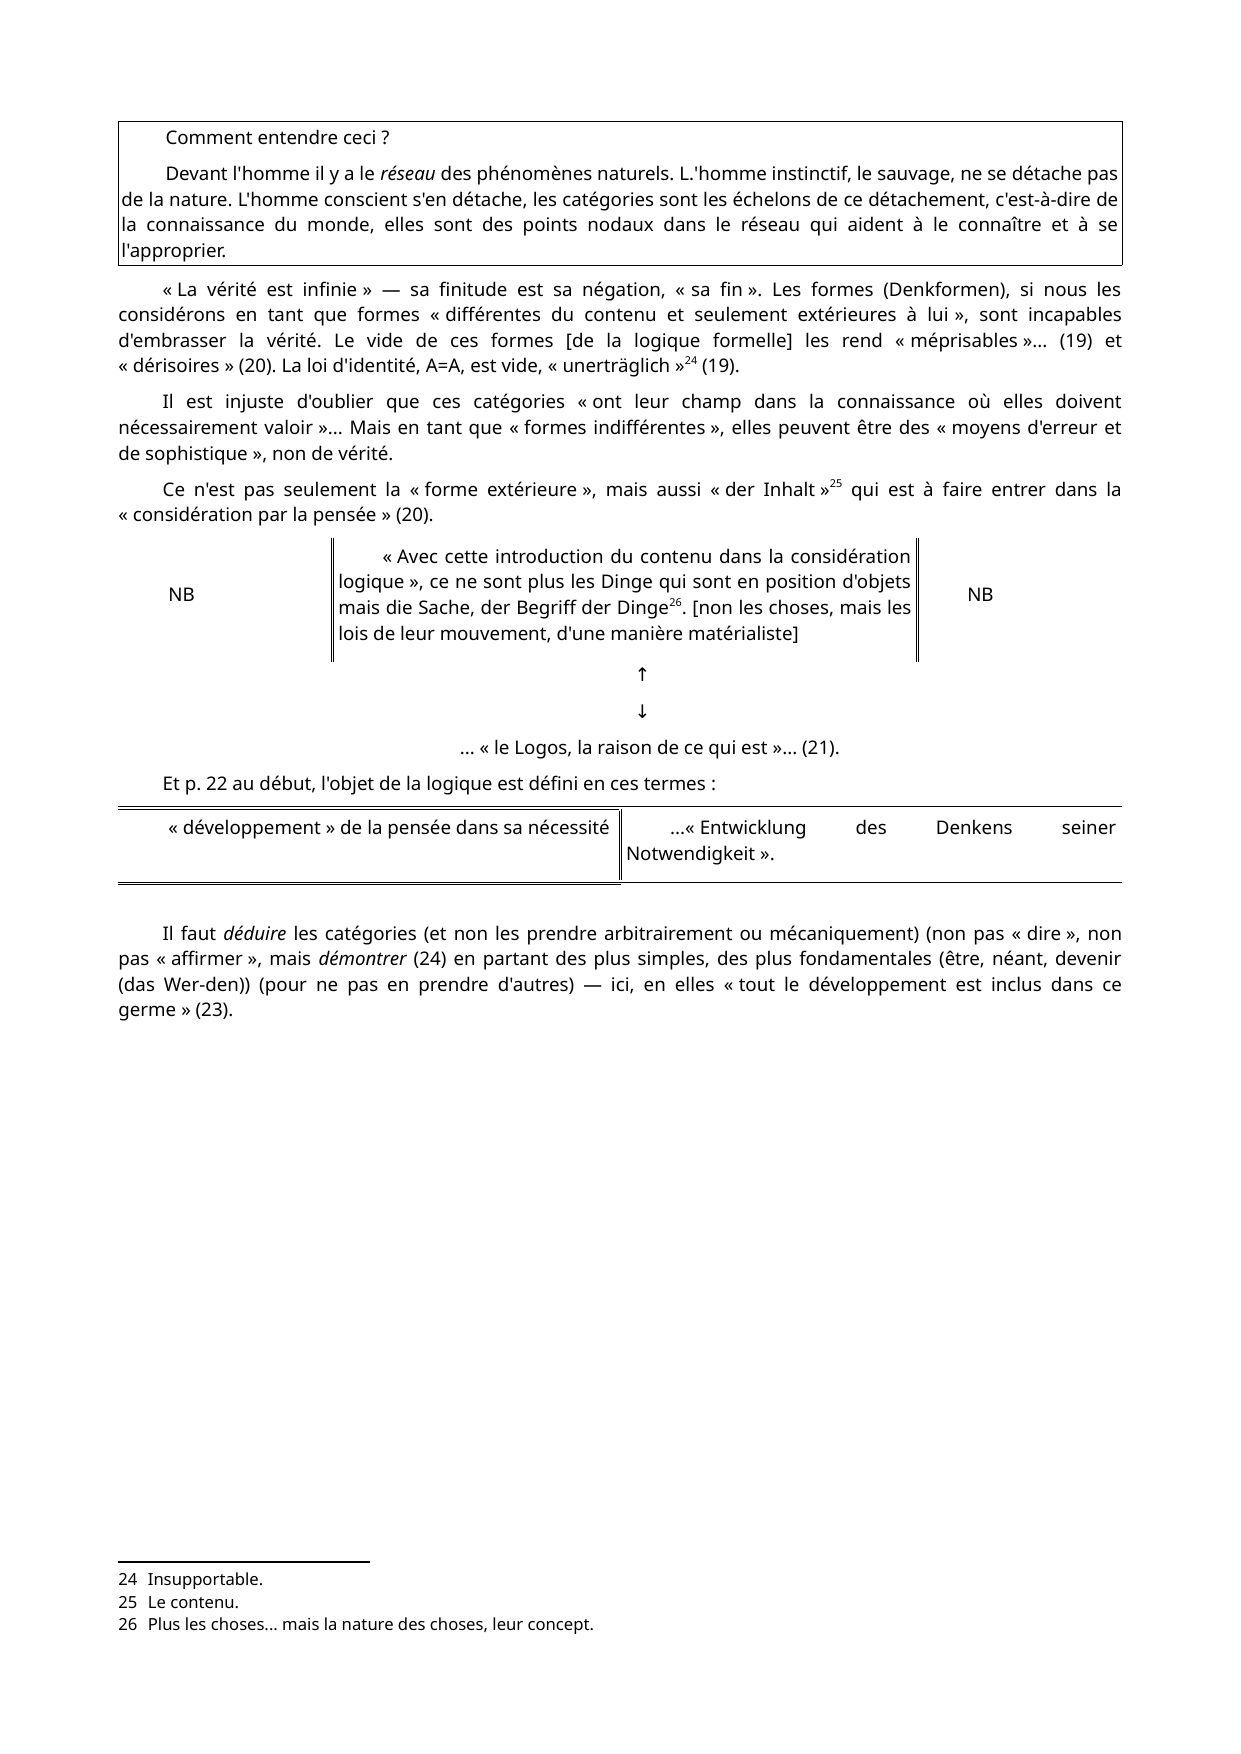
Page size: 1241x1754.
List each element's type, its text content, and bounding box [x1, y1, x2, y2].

text ... « le Logos, la raison de ce qui est »... (21). [118, 734, 1122, 759]
text Et p. 22 au début, l'objet de la logique est défini en ces termes : [118, 770, 1122, 796]
text Il faut déduire les catégories (et non les prendre arbitrairement ou mécaniquement) (non pas « dire », non pas « affirmer », mais démontrer (24) en partant des plus simples, des plus fondamentales (être, néant, devenir (das Wer-den)) (pour ne pas en prendre d'autres) — ici, en elles « tout le développement est inclus dans ce germe » (23). [118, 920, 1122, 1022]
table_header NB [118, 538, 331, 662]
table_header NB [919, 538, 1122, 662]
text Le contenu. [118, 1590, 1122, 1613]
text Il est injuste d'oublier que ces catégories « ont leur champ dans la connaissance où elles doivent nécessairement valoir »... Mais en tant que « formes indifférentes », elles peuvent être des « moyens d'erreur et de sophistique », non de vérité. [118, 389, 1122, 465]
table_header « développement » de la pensée dans sa nécessité [118, 807, 620, 882]
text Comment entendre ceci ? [119, 122, 1122, 150]
text ↑ [118, 662, 1122, 687]
text Devant l'homme il y a le réseau des phénomènes naturels. L.'homme instinctif, le sauvage, ne se détache pas de la nature. L'homme conscient s'en détache, les catégories sont les échelons de ce détachement, c'est-à-dire de la connaissance du monde, elles sont des points nodaux dans le réseau qui aident à le connaître et à se l'approprier. [119, 157, 1122, 265]
table_header « Avec cette introduction du contenu dans la considération logique », ce ne sont plus les Dinge qui sont en position d'objets mais die Sache, der Begriff der Dinge. [non les choses, mais les lois de leur mouvement, d'une manière matérialiste] [334, 538, 916, 662]
text ↓ [118, 698, 1122, 723]
text « La vérité est infinie » — sa finitude est sa négation, « sa fin ». Les formes (Denkformen), si nous les considérons en tant que formes « différentes du contenu et seulement extérieures à lui », sont incapables d'embrasser la vérité. Le vide de ces formes [de la logique formelle] les rend « méprisables »... (19) et « dérisoires » (20). La loi d'identité, A=A, est vide, « unerträglich » (19). [118, 276, 1122, 378]
text Insupportable. [118, 1568, 1122, 1590]
text Ce n'est pas seulement la « forme extérieure », mais aussi « der Inhalt » qui est à faire entrer dans la « considération par la pensée » (20). [118, 476, 1122, 527]
table_header ...« Entwicklung des Denkens seiner Notwendigkeit ». [620, 807, 1122, 882]
